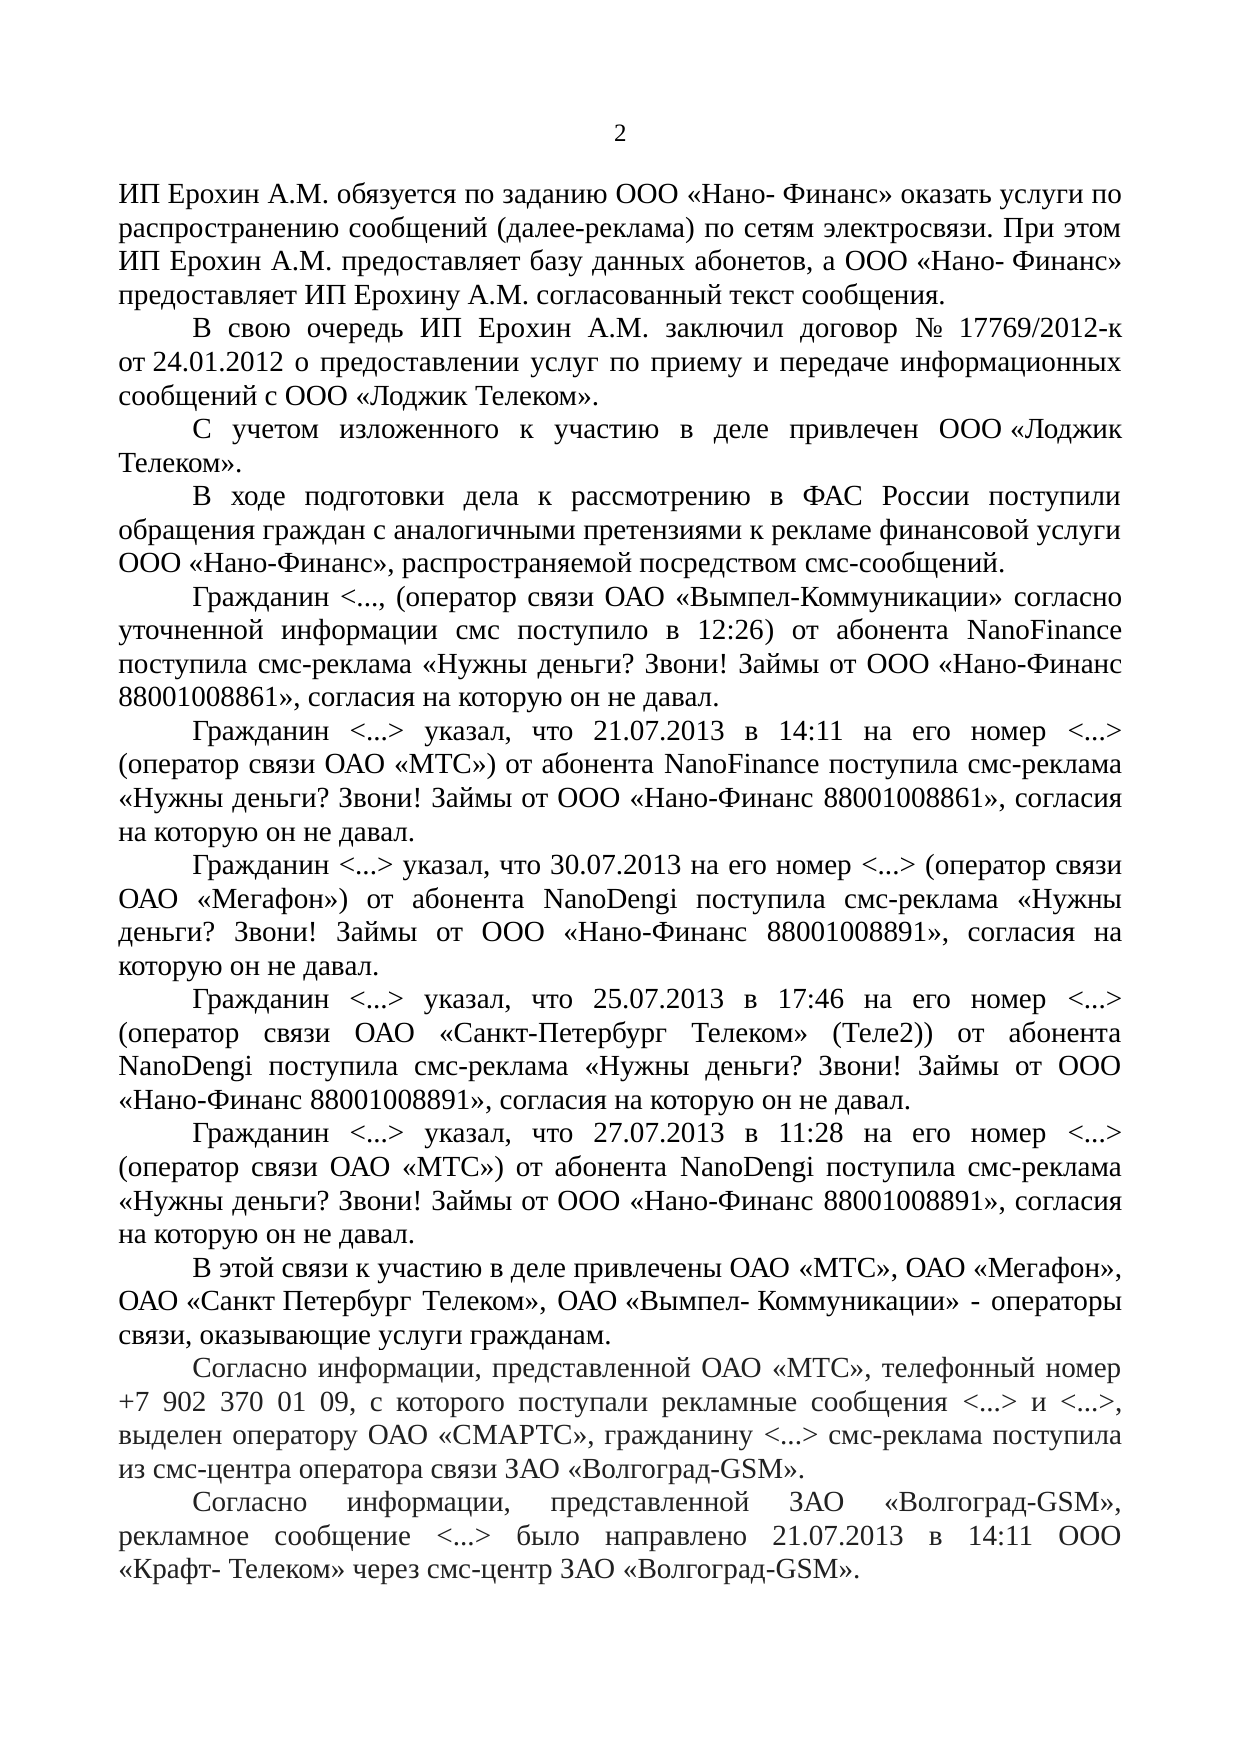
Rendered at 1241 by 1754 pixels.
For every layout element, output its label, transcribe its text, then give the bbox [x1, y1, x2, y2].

text Гражданин <...> указал, что 21.07.2013 в 14:11 на его номер <...> (оператор связи ОАО «МТС») от абонента NanoFinance поступила смс-реклама «Нужны деньги? Звони! Займы от ООО «Нано-Финанс 88001008861», согласия на которую он не давал. [118, 713, 1122, 847]
text В свою очередь ИП Ерохин А.М. заключил договор № 17769/2012-к от 24.01.2012 о предоставлении услуг по приему и передаче информационных сообщений с ООО «Лоджик Телеком». [118, 311, 1122, 411]
text Гражданин <...> указал, что 30.07.2013 на его номер <...> (оператор связи ОАО «Мегафон») от абонента NanoDengi поступила смс-реклама «Нужны деньги? Звони! Займы от ООО «Нано-Финанс 88001008891», согласия на которую он не давал. [118, 847, 1122, 981]
text В этой связи к участию в деле привлечены ОАО «МТС», ОАО «Мегафон», ОАО «Санкт Петербург Телеком», ОАО «Вымпел- Коммуникации» - операторы связи, оказывающие услуги гражданам. [118, 1250, 1122, 1350]
text Согласно информации, представленной ОАО «МТС», телефонный номер +7 902 370 01 09, с которого поступали рекламные сообщения <...> и <...>, выделен оператору ОАО «СМАРТС», гражданину <...> смс-реклама поступила из смс-центра оператора связи ЗАО «Волгоград-GSM». [118, 1350, 1122, 1484]
text Гражданин <...> указал, что 25.07.2013 в 17:46 на его номер <...> (оператор связи ОАО «Санкт-Петербург Телеком» (Теле2)) от абонента NanoDengi поступила смс-реклама «Нужны деньги? Звони! Займы от ООО «Нано-Финанс 88001008891», согласия на которую он не давал. [118, 981, 1122, 1116]
text Согласно информации, представленной ЗАО «Волгоград-GSM», рекламное сообщение <...> было направлено 21.07.2013 в 14:11 ООО «Крафт- Телеком» через смс-центр ЗАО «Волгоград-GSM». [118, 1484, 1122, 1585]
text В ходе подготовки дела к рассмотрению в ФАС России поступили обращения граждан с аналогичными претензиями к рекламе финансовой услуги ООО «Нано-Финанс», распространяемой посредством смс-сообщений. [118, 478, 1122, 579]
text Гражданин <...> указал, что 27.07.2013 в 11:28 на его номер <...> (оператор связи ОАО «МТС») от абонента NanoDengi поступила смс-реклама «Нужны деньги? Звони! Займы от ООО «Нано-Финанс 88001008891», согласия на которую он не давал. [118, 1116, 1122, 1250]
text ИП Ерохин А.М. обязуется по заданию ООО «Нано- Финанс» оказать услуги по распространению сообщений (далее-реклама) по сетям электросвязи. При этом ИП Ерохин А.М. предоставляет базу данных абонетов, а ООО «Нано- Финанс» предоставляет ИП Ерохину А.М. согласованный текст сообщения. [118, 176, 1122, 311]
text Гражданин <..., (оператор связи ОАО «Вымпел-Коммуникации» согласно уточненной информации смс поступило в 12:26) от абонента NanoFinance поступила смс-реклама «Нужны деньги? Звони! Займы от ООО «Нано-Финанс 88001008861», согласия на которую он не давал. [118, 579, 1122, 713]
text С учетом изложенного к участию в деле привлечен ООО «Лоджик Телеком». [118, 411, 1122, 478]
